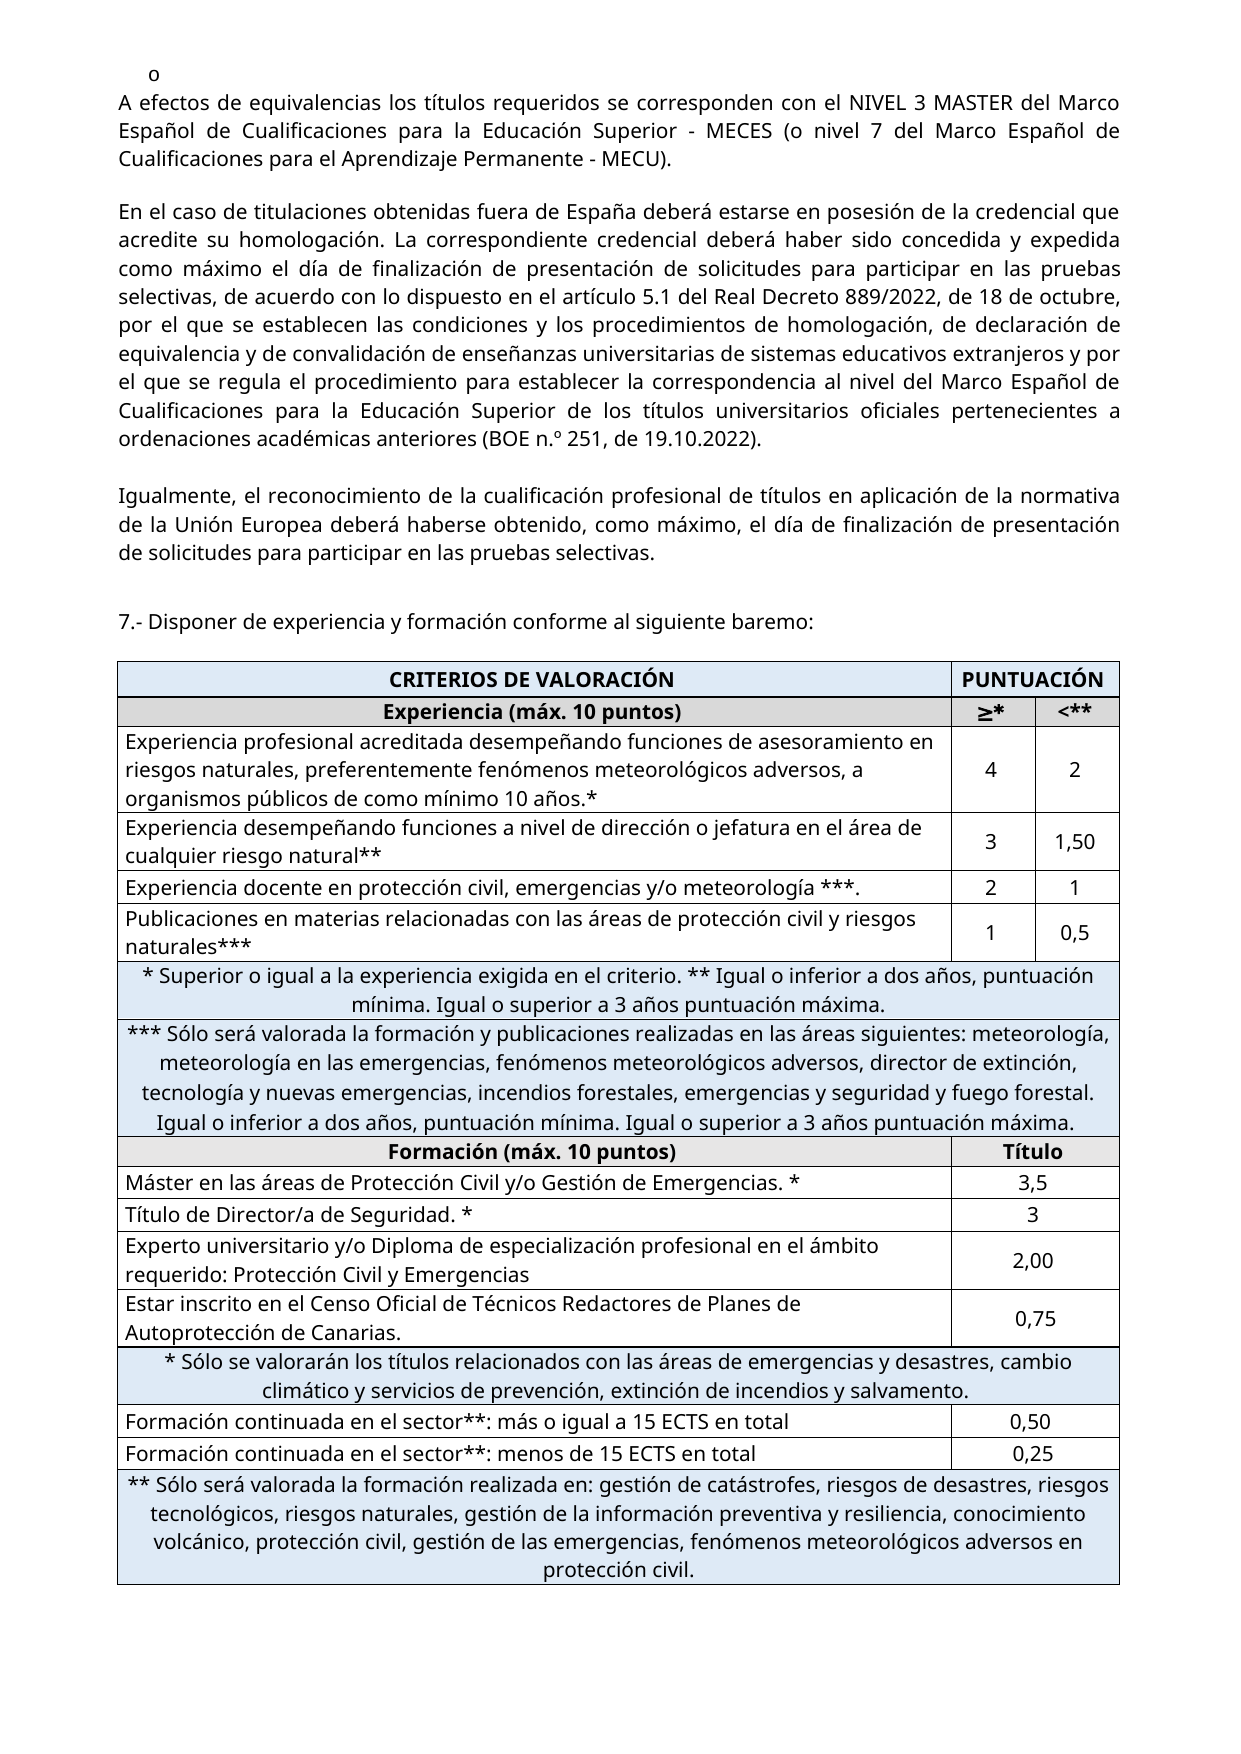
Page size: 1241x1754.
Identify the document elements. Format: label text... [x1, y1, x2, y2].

table_cell Estar inscrito en el Censo Oficial de Técnicos Redactores de Planes de Autoprotección de Canarias. [118, 1290, 951, 1346]
table_cell Formación continuada en el sector**: menos de 15 ECTS en total [118, 1438, 951, 1469]
text En el caso de titulaciones obtenidas fuera de España deberá estarse en posesión de la credencial que acredite su homologación. La correspondiente credencial deberá haber sido concedida y expedida como máximo el día de finalización de presentación de solicitudes para participar en las pruebas selectivas, de acuerdo con lo dispuesto en el artículo 5.1 del Real Decreto 889/2022, de 18 de octubre, por el que se establecen las condiciones y los procedimientos de homologación, de declaración de equivalencia y de convalidación de enseñanzas universitarias de sistemas educativos extranjeros y por el que se regula el procedimiento para establecer la correspondencia al nivel del Marco Español de Cualificaciones para la Educación Superior de los títulos universitarios oficiales pertenecientes a ordenaciones académicas anteriores (BOE n.º 251, de 19.10.2022). [118, 197, 1122, 453]
table_cell Experiencia (máx. 10 puntos) [118, 698, 951, 726]
table_cell 2 [1036, 727, 1119, 812]
table_cell 2,00 [952, 1232, 1119, 1288]
table_cell ** Sólo será valorada la formación realizada en: gestión de catástrofes, riesgos de desastres, riesgos tecnológicos, riesgos naturales, gestión de la información preventiva y resiliencia, conocimiento volcánico, protección civil, gestión de las emergencias, fenómenos meteorológicos adversos en protección civil. [118, 1470, 1119, 1584]
table_cell 1 [952, 904, 1035, 961]
table_cell 0,75 [952, 1290, 1119, 1346]
text A efectos de equivalencias los títulos requeridos se corresponden con el NIVEL 3 MASTER del Marco Español de Cualificaciones para la Educación Superior - MECES (o nivel 7 del Marco Español de Cualificaciones para el Aprendizaje Permanente - MECU). [118, 88, 1122, 173]
table_cell 4 [952, 727, 1035, 812]
table_cell 1,50 [1036, 813, 1119, 870]
table_cell Título de Director/a de Seguridad. * [118, 1199, 951, 1231]
table_cell Formación (máx. 10 puntos) [118, 1137, 951, 1166]
table_cell 3 [952, 813, 1035, 870]
table_cell * Superior o igual a la experiencia exigida en el criterio. ** Igual o inferior a dos años, puntuación mínima. Igual o superior a 3 años puntuación máxima. [118, 962, 1119, 1018]
table_header PUNTUACIÓN [952, 662, 1119, 696]
table_cell ≥* [952, 698, 1035, 726]
table_cell Máster en las áreas de Protección Civil y/o Gestión de Emergencias. * [118, 1167, 951, 1198]
table_cell 0,25 [952, 1438, 1119, 1469]
table_cell 3 [952, 1199, 1119, 1231]
table_cell Título [952, 1137, 1119, 1166]
table_cell 3,5 [952, 1167, 1119, 1198]
table_cell Formación continuada en el sector**: más o igual a 15 ECTS en total [118, 1405, 951, 1437]
table_cell Publicaciones en materias relacionadas con las áreas de protección civil y riesgos naturales*** [118, 904, 951, 961]
table_cell 2 [952, 871, 1035, 903]
table_cell * Sólo se valorarán los títulos relacionados con las áreas de emergencias y desastres, cambio climático y servicios de prevención, extinción de incendios y salvamento. [118, 1348, 1119, 1404]
table_cell *** Sólo será valorada la formación y publicaciones realizadas en las áreas siguientes: meteorología, meteorología en las emergencias, fenómenos meteorológicos adversos, director de extinción, tecnología y nuevas emergencias, incendios forestales, emergencias y seguridad y fuego forestal. Igual o inferior a dos años, puntuación mínima. Igual o superior a 3 años puntuación máxima. [118, 1020, 1119, 1136]
table_cell <** [1036, 698, 1119, 726]
table_cell Experiencia profesional acreditada desempeñando funciones de asesoramiento en riesgos naturales, preferentemente fenómenos meteorológicos adversos, a organismos públicos de como mínimo 10 años.* [118, 727, 951, 812]
table_cell Experiencia docente en protección civil, emergencias y/o meteorología ***. [118, 871, 951, 903]
table_cell 0,50 [952, 1405, 1119, 1437]
text 7.- Disponer de experiencia y formación conforme al siguiente baremo: [118, 607, 1122, 636]
table_cell 0,5 [1036, 904, 1119, 961]
text Igualmente, el reconocimiento de la cualificación profesional de títulos en aplicación de la normativa de la Unión Europea deberá haberse obtenido, como máximo, el día de finalización de presentación de solicitudes para participar en las pruebas selectivas. [118, 481, 1122, 567]
table_cell Experiencia desempeñando funciones a nivel de dirección o jefatura en el área de cualquier riesgo natural** [118, 813, 951, 870]
table_header CRITERIOS DE VALORACIÓN [118, 662, 951, 696]
table_cell Experto universitario y/o Diploma de especialización profesional en el ámbito requerido: Protección Civil y Emergencias [118, 1232, 951, 1288]
table_cell 1 [1036, 871, 1119, 903]
